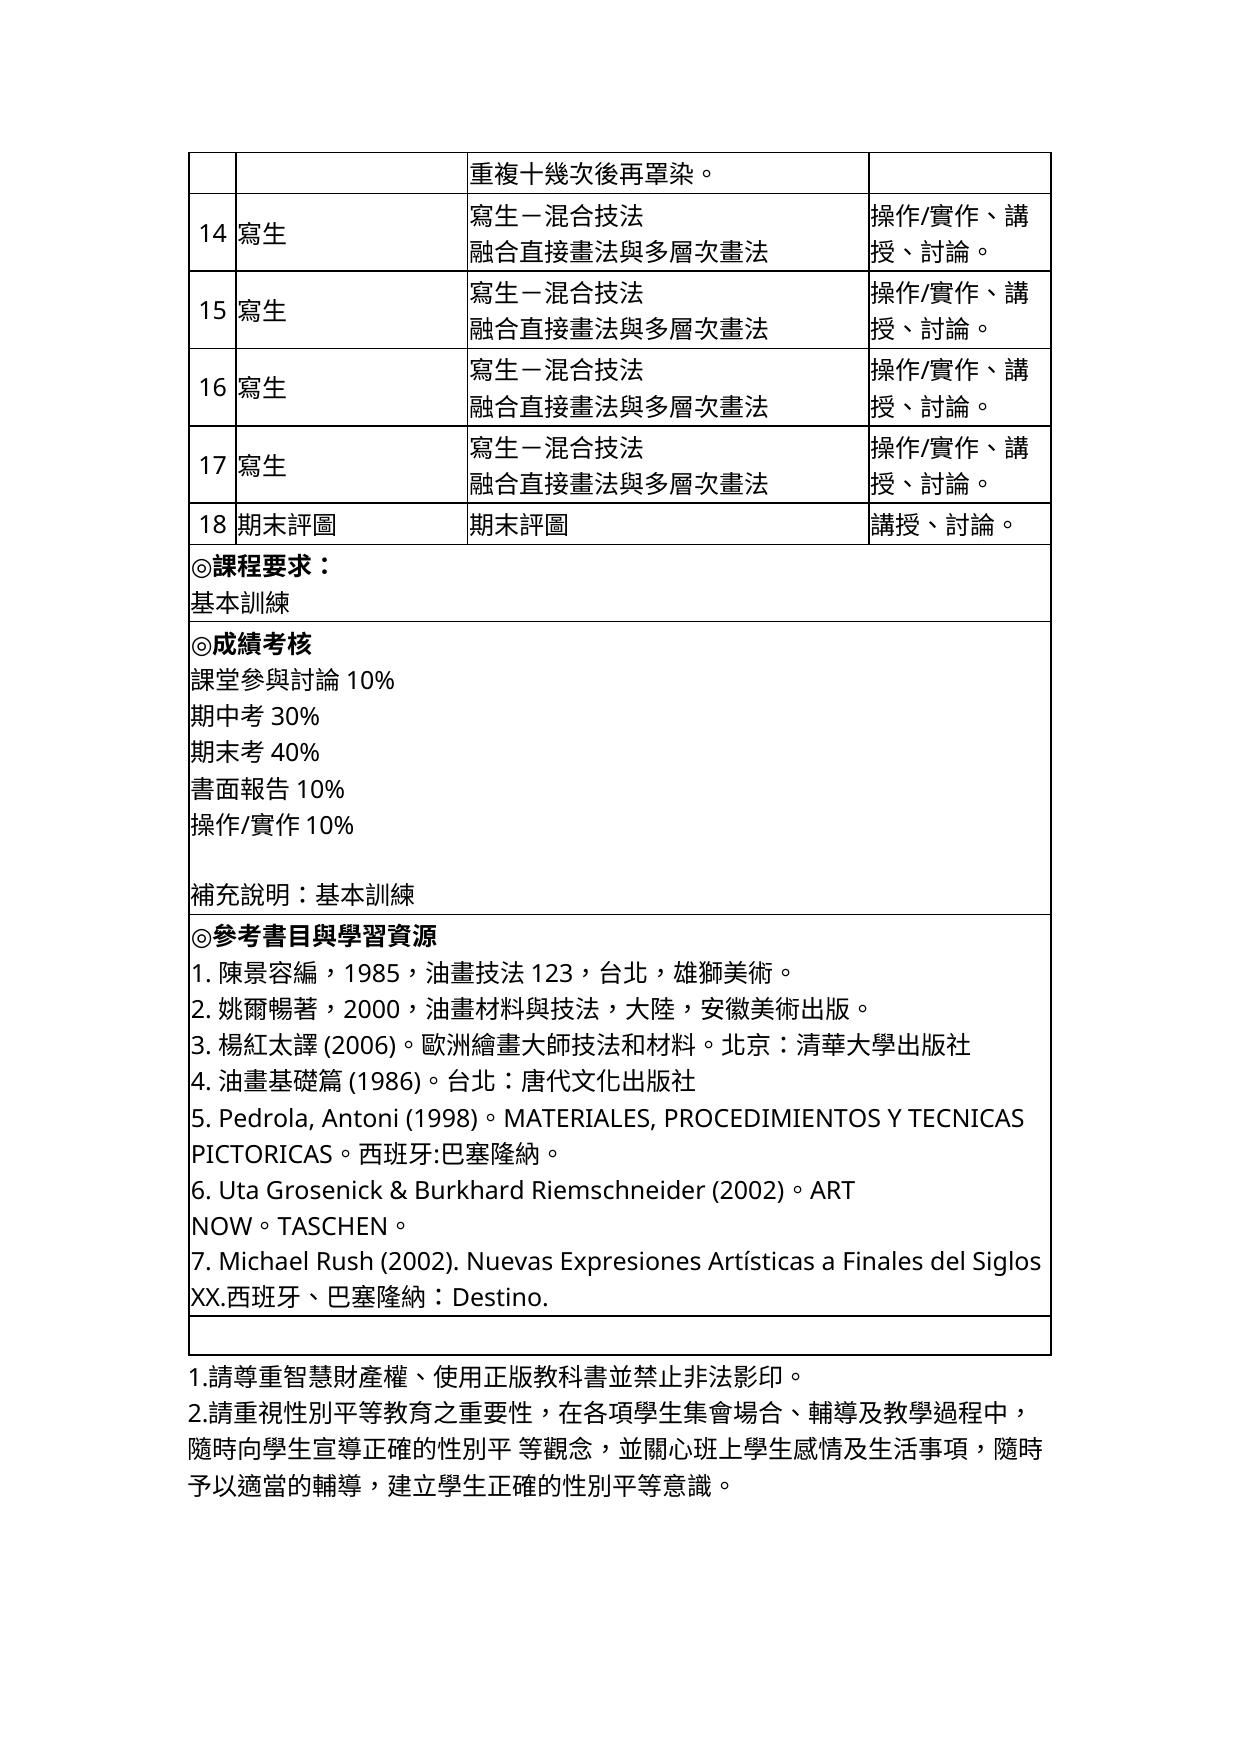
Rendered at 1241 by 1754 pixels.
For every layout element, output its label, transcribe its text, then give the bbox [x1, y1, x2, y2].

table_cell 14 [190, 194, 235, 270]
table_cell ◎參考書目與學習資源 1. 陳景容編，1985，油畫技法123，台北，雄獅美術。 2. 姚爾暢著，2000，油畫材料與技法，大陸，安徽美術出版。 3. 楊紅太譯 (2006)。歐洲繪畫大師技法和材料。北京：清華大學出版社 4. 油畫基礎篇 (1986)。台北：唐代文化出版社 5. Pedrola, Antoni (1998)。MATERIALES, PROCEDIMIENTOS Y TECNICAS PICTORICAS。西班牙:巴塞隆納。 6. Uta Grosenick & Burkhard Riemschneider (2002)。ART NOW。TASCHEN。 7. Michael Rush (2002). Nuevas Expresiones Artísticas a Finales del Siglos XX.西班牙、巴塞隆納：Destino. [190, 915, 1050, 1315]
table_cell 16 [190, 349, 235, 425]
table_cell ◎成績考核 課堂參與討論10% 期中考30% 期末考40% 書面報告10% 操作/實作10% 補充說明：基本訓練 [190, 622, 1050, 913]
table_cell 寫生 [237, 194, 467, 270]
table_cell 寫生－混合技法 融合直接畫法與多層次畫法 [468, 427, 868, 502]
table_cell [190, 1317, 1050, 1354]
table_cell 寫生－混合技法 融合直接畫法與多層次畫法 [468, 272, 868, 347]
table_cell 操作/實作、講授、討論。 [870, 427, 1050, 502]
table_cell 講授、討論。 [870, 504, 1050, 543]
table_cell [870, 153, 1050, 193]
text 1.請尊重智慧財產權、使用正版教科書並禁止非法影印。 2.請重視性別平等教育之重要性，在各項學生集會場合、輔導及教學過程中，隨時向學生宣導正確的性別平 等觀念，並關心班上學生感情及生活事項，隨時予以適當的輔導，建立學生正確的性別平等意識。 [187, 1357, 1053, 1502]
table_cell 寫生 [237, 427, 467, 502]
table_cell [190, 153, 235, 193]
table_cell 重複十幾次後再罩染。 [468, 153, 868, 193]
table_cell 18 [190, 504, 235, 543]
table_cell ◎課程要求： 基本訓練 [190, 545, 1050, 621]
table_cell 17 [190, 427, 235, 502]
table_cell 操作/實作、講授、討論。 [870, 194, 1050, 270]
table_cell 操作/實作、講授、討論。 [870, 272, 1050, 347]
table_cell 寫生 [237, 272, 467, 347]
table_cell [237, 153, 467, 193]
table_cell 寫生 [237, 349, 467, 425]
table_cell 操作/實作、講授、討論。 [870, 349, 1050, 425]
table_cell 寫生－混合技法 融合直接畫法與多層次畫法 [468, 349, 868, 425]
table_cell 15 [190, 272, 235, 347]
table_cell 期末評圖 [468, 504, 868, 543]
table_cell 寫生－混合技法 融合直接畫法與多層次畫法 [468, 194, 868, 270]
table_cell 期末評圖 [237, 504, 467, 543]
